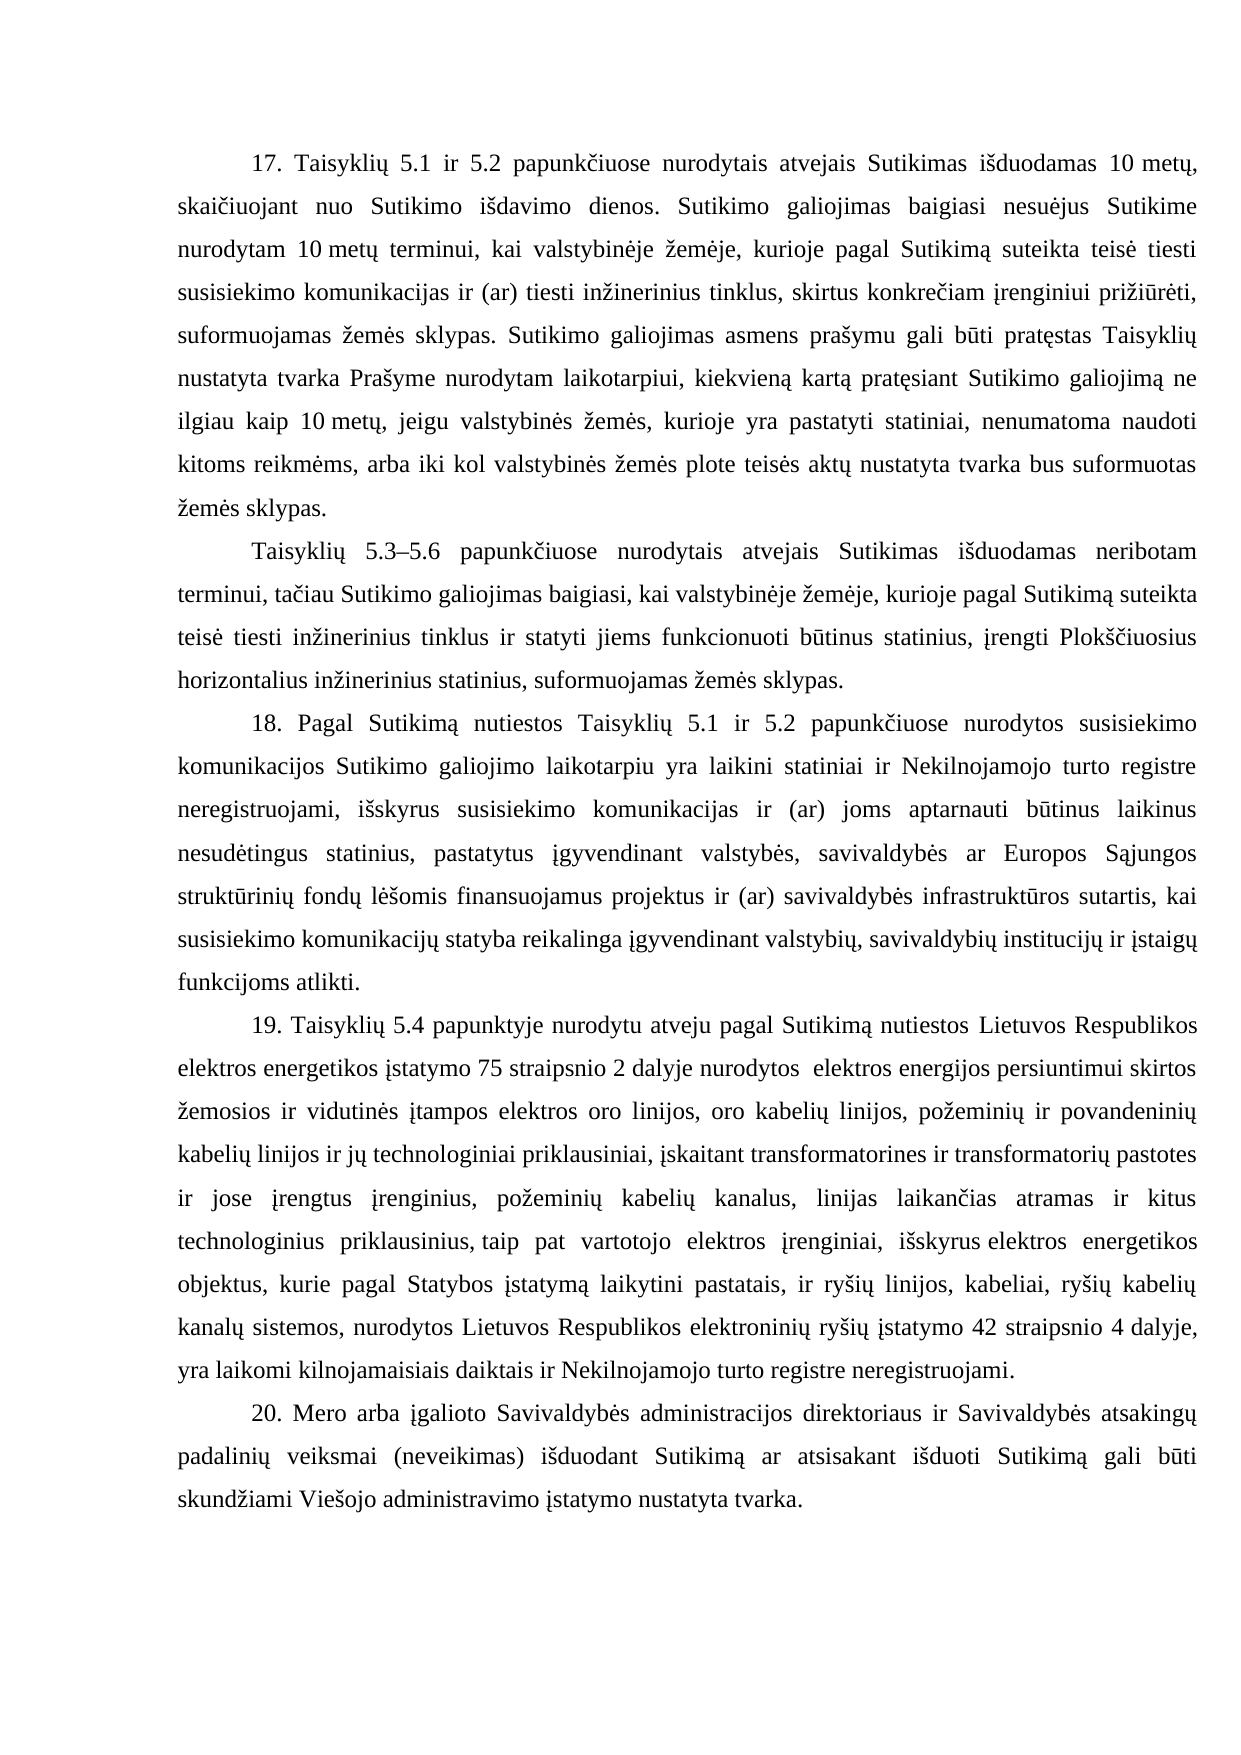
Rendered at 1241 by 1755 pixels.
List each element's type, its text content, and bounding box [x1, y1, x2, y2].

text Taisyklių 5.3–5.6 papunkčiuose nurodytais atvejais Sutikimas išduodamas neribotam terminui, tačiau Sutikimo galiojimas baigiasi, kai valstybinėje žemėje, kurioje pagal Sutikimą suteikta teisė tiesti inžinerinius tinklus ir statyti jiems funkcionuoti būtinus statinius, įrengti Plokščiuosius horizontalius inžinerinius statinius, suformuojamas žemės sklypas. [177, 536, 1198, 694]
text 20. Mero arba įgalioto Savivaldybės administracijos direktoriaus ir Savivaldybės atsakingų padalinių veiksmai (neveikimas) išduodant Sutikimą ar atsisakant išduoti Sutikimą gali būti skundžiami Viešojo administravimo įstatymo nustatyta tvarka. [177, 1398, 1198, 1513]
text 18. Pagal Sutikimą nutiestos Taisyklių 5.1 ir 5.2 papunkčiuose nurodytos susisiekimo komunikacijos Sutikimo galiojimo laikotarpiu yra laikini statiniai ir Nekilnojamojo turto registre neregistruojami, išskyrus susisiekimo komunikacijas ir (ar) joms aptarnauti būtinus laikinus nesudėtingus statinius, pastatytus įgyvendinant valstybės, savivaldybės ar Europos Sąjungos struktūrinių fondų lėšomis finansuojamus projektus ir (ar) savivaldybės infrastruktūros sutartis, kai susisiekimo komunikacijų statyba reikalinga įgyvendinant valstybių, savivaldybių institucijų ir įstaigų funkcijoms atlikti. [177, 708, 1198, 996]
text 19. Taisyklių 5.4 papunktyje nurodytu atveju pagal Sutikimą nutiestos Lietuvos Respublikos elektros energetikos įstatymo 75 straipsnio 2 dalyje nurodytos elektros energijos persiuntimui skirtos žemosios ir vidutinės įtampos elektros oro linijos, oro kabelių linijos, požeminių ir povandeninių kabelių linijos ir jų technologiniai priklausiniai, įskaitant transformatorines ir transformatorių pastotes ir jose įrengtus įrenginius, požeminių kabelių kanalus, linijas laikančias atramas ir kitus technologinius priklausinius, taip pat vartotojo elektros įrenginiai, išskyrus elektros energetikos objektus, kurie pagal Statybos įstatymą laikytini pastatais, ir ryšių linijos, kabeliai, ryšių kabelių kanalų sistemos, nurodytos Lietuvos Respublikos elektroninių ryšių įstatymo 42 straipsnio 4 dalyje, yra laikomi kilnojamaisiais daiktais ir Nekilnojamojo turto registre neregistruojami. [177, 1010, 1198, 1384]
text 17. Taisyklių 5.1 ir 5.2 papunkčiuose nurodytais atvejais Sutikimas išduodamas 10 metų, skaičiuojant nuo Sutikimo išdavimo dienos. Sutikimo galiojimas baigiasi nesuėjus Sutikime nurodytam 10 metų terminui, kai valstybinėje žemėje, kurioje pagal Sutikimą suteikta teisė tiesti susisiekimo komunikacijas ir (ar) tiesti inžinerinius tinklus, skirtus konkrečiam įrenginiui prižiūrėti, suformuojamas žemės sklypas. Sutikimo galiojimas asmens prašymu gali būti pratęstas Taisyklių nustatyta tvarka Prašyme nurodytam laikotarpiui, kiekvieną kartą pratęsiant Sutikimo galiojimą ne ilgiau kaip 10 metų, jeigu valstybinės žemės, kurioje yra pastatyti statiniai, nenumatoma naudoti kitoms reikmėms, arba iki kol valstybinės žemės plote teisės aktų nustatyta tvarka bus suformuotas žemės sklypas. [177, 148, 1198, 521]
